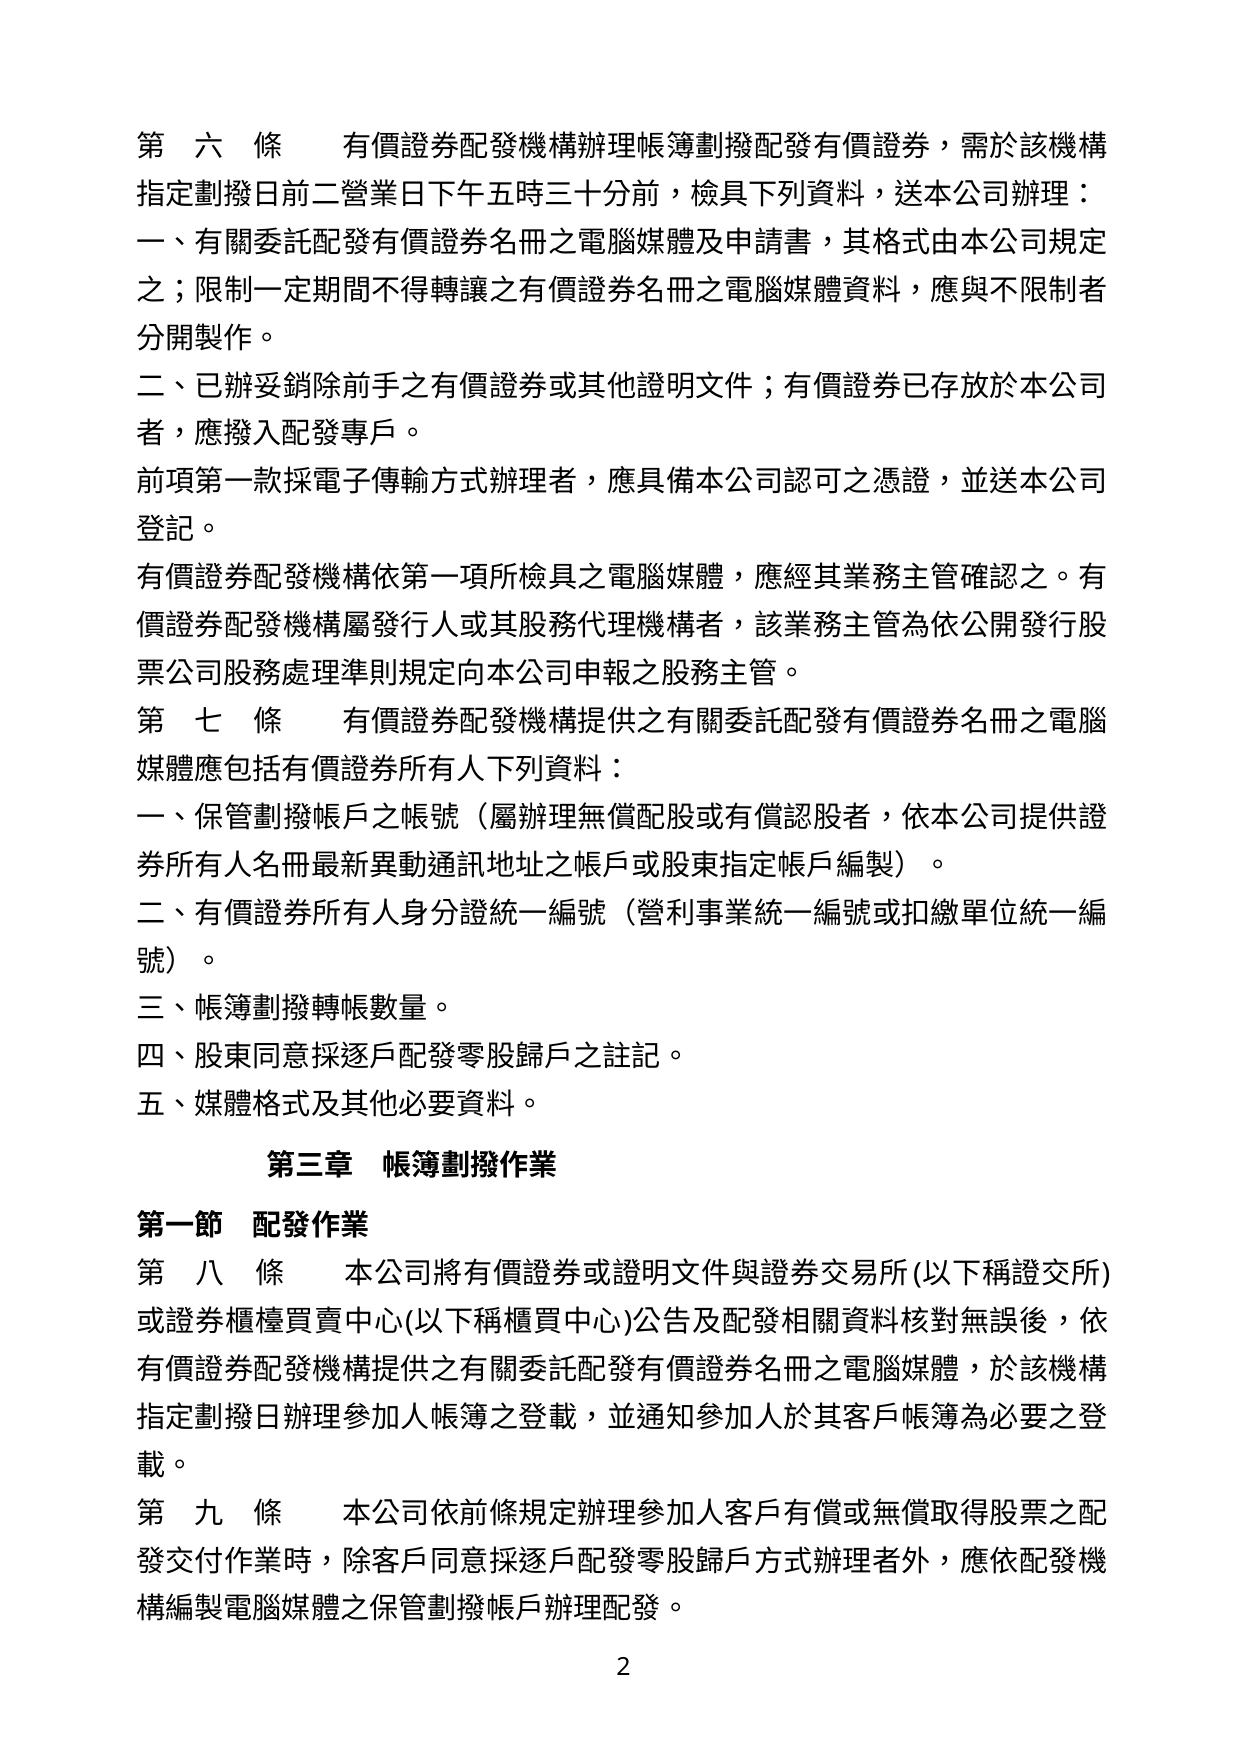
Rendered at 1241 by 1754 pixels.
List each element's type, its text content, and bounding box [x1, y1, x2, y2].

subtitle 第三章 帳簿劃撥作業 [266, 1137, 1110, 1185]
text 前項第一款採電子傳輸方式辦理者，應具備本公司認可之憑證，並送本公司登記。 [136, 453, 1110, 549]
text 第 八 條 本公司將有價證券或證明文件與證券交易所(以下稱證交所)或證券櫃檯買賣中心(以下稱櫃買中心)公告及配發相關資料核對無誤後，依有價證券配發機構提供之有關委託配發有價證券名冊之電腦媒體，於該機構指定劃撥日辦理參加人帳簿之登載，並通知參加人於其客戶帳簿為必要之登載。 [136, 1245, 1110, 1485]
text 第 七 條 有價證券配發機構提供之有關委託配發有價證券名冊之電腦媒體應包括有價證券所有人下列資料： [136, 693, 1110, 789]
text 二、有價證券所有人身分證統一編號（營利事業統一編號或扣繳單位統一編號）。 [136, 885, 1110, 981]
text 五、媒體格式及其他必要資料。 [136, 1076, 1110, 1124]
text 第 六 條 有價證券配發機構辦理帳簿劃撥配發有價證券，需於該機構指定劃撥日前二營業日下午五時三十分前，檢具下列資料，送本公司辦理： [136, 118, 1110, 214]
text 二、已辦妥銷除前手之有價證券或其他證明文件；有價證券已存放於本公司者，應撥入配發專戶。 [136, 358, 1110, 453]
text 四、股東同意採逐戶配發零股歸戶之註記。 [136, 1028, 1110, 1076]
text 一、有關委託配發有價證券名冊之電腦媒體及申請書，其格式由本公司規定之；限制一定期間不得轉讓之有價證券名冊之電腦媒體資料，應與不限制者分開製作。 [136, 214, 1110, 358]
text 三、帳簿劃撥轉帳數量。 [136, 981, 1110, 1028]
text 第一節 配發作業 [136, 1197, 1110, 1245]
text 一、保管劃撥帳戶之帳號（屬辦理無償配股或有償認股者，依本公司提供證券所有人名冊最新異動通訊地址之帳戶或股東指定帳戶編製）。 [136, 789, 1110, 885]
text 第 九 條 本公司依前條規定辦理參加人客戶有償或無償取得股票之配發交付作業時，除客戶同意採逐戶配發零股歸戶方式辦理者外，應依配發機構編製電腦媒體之保管劃撥帳戶辦理配發。 [136, 1485, 1110, 1628]
text 有價證券配發機構依第一項所檢具之電腦媒體，應經其業務主管確認之。有價證券配發機構屬發行人或其股務代理機構者，該業務主管為依公開發行股票公司股務處理準則規定向本公司申報之股務主管。 [136, 549, 1110, 693]
